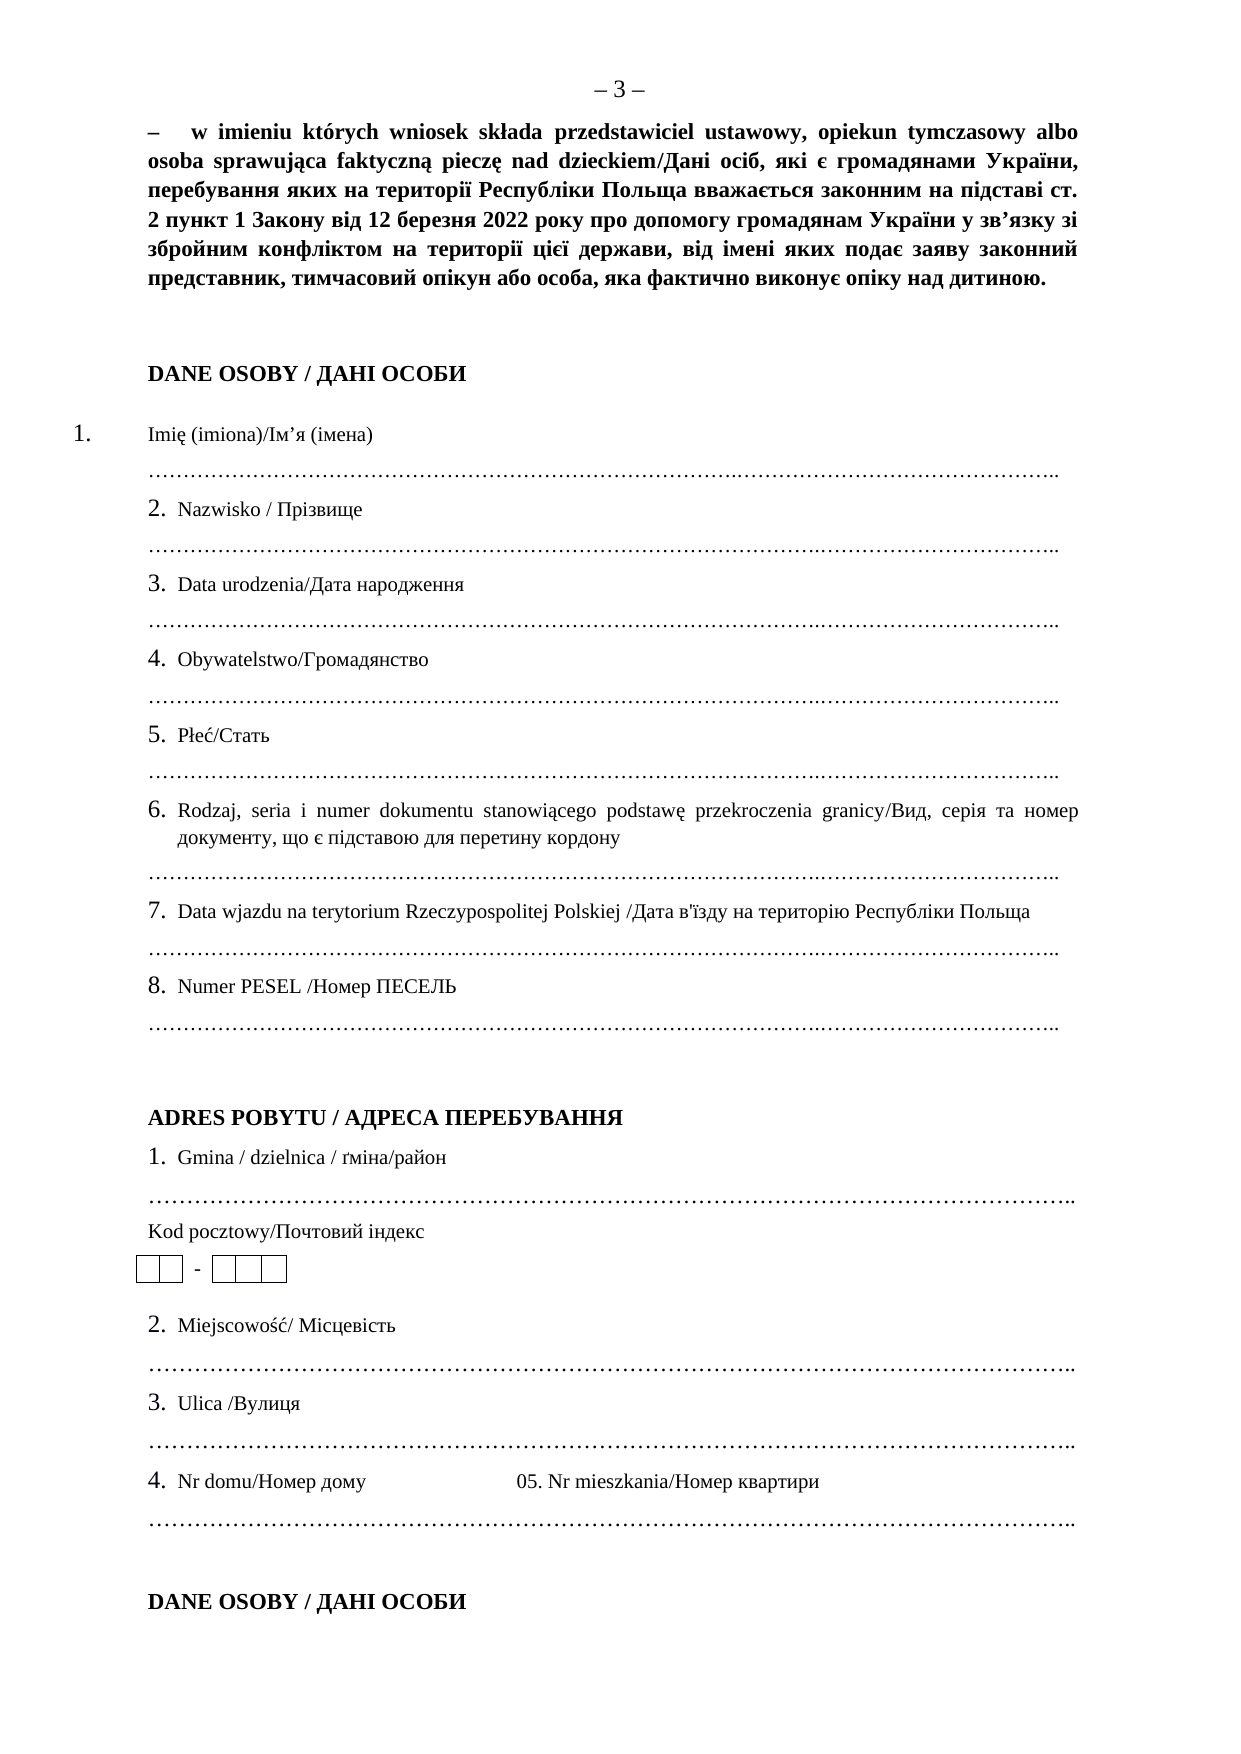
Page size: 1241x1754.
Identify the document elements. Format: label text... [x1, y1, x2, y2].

text ………………………………………………………………………………………………………….. [148, 1427, 1091, 1454]
text ADRES POBYTU / АДРЕСА ПЕРЕБУВАННЯ [148, 1104, 1091, 1130]
text ………………………………………………………………………………………………………….. [148, 1350, 1091, 1376]
text …………………………………………………………………………………….…………………………….. [148, 1011, 1091, 1035]
list Gmina / dzielnica / ґміна/район [148, 1141, 1079, 1170]
table_header [236, 1256, 261, 1282]
text ………………………………………………………………………….……………………………………….. [148, 458, 1091, 482]
text ………………………………………………………………………………………………………….. [148, 1505, 1091, 1531]
list Nazwisko / Прізвище [148, 493, 1079, 522]
list Nr domu/Номер дому 05. Nr mieszkania/Номер квартири [148, 1465, 1079, 1494]
table_header [137, 1256, 159, 1282]
text …………………………………………………………………………………….…………………………….. [148, 860, 1091, 884]
list Rodzaj, seria i numer dokumentu stanowiącego podstawę przekroczenia granicy/Вид, серія та номер документу, що є підставою для перетину кордону [148, 794, 1079, 849]
list Data urodzenia/Дата народження [148, 568, 1079, 597]
list Ulica /Вулиця [148, 1387, 1079, 1416]
list Miejscowość/ Місцевість [148, 1309, 1079, 1338]
text ………………………………………………………………………………………………………….. [148, 1182, 1091, 1208]
text DANE OSOBY / ДАНІ ОСОБИ [148, 360, 1091, 386]
text …………………………………………………………………………………….…………………………….. [148, 684, 1091, 708]
text …………………………………………………………………………………….…………………………….. [148, 935, 1091, 959]
text …………………………………………………………………………………….…………………………….. [148, 608, 1091, 632]
text Kod pocztowy/Почтовий індекс [148, 1219, 1091, 1243]
list Płeć/Стать [148, 719, 1079, 747]
table_header [262, 1256, 286, 1282]
text – w imieniu których wniosek składa przedstawiciel ustawowy, opiekun tymczasowy albo osoba sprawująca faktyczną pieczę nad dzieckiem/Дані осіб, які є громадянами України, перебування яких на території Республіки Польща вважається законним на підставі ст. 2 пункт 1 Закону від 12 березня 2022 року про допомогу громадянам України у зв’язку зі збройним конфліктом на території цієї держави, від імені яких подає заяву законний представник, тимчасовий опікун або особа, яка фактично виконує опіку над дитиною. [148, 118, 1079, 290]
list Numer PESEL /Номер ПЕСЕЛЬ [148, 970, 1079, 999]
text …………………………………………………………………………………….…………………………….. [148, 533, 1091, 557]
list Data wjazdu na terytorium Rzeczypospolitej Polskiej /Дата в'їзду на територію Республіки Польща [148, 895, 1079, 924]
text DANE OSOBY / ДАНІ ОСОБИ [148, 1588, 1091, 1614]
list Obywatelstwo/Громадянство [148, 643, 1079, 672]
table_header [160, 1256, 182, 1282]
table_header - [183, 1255, 212, 1282]
table_header [213, 1256, 235, 1282]
list Imię (imiona)/Ім’я (імена) [73, 418, 1079, 447]
text …………………………………………………………………………………….…………………………….. [148, 759, 1091, 783]
